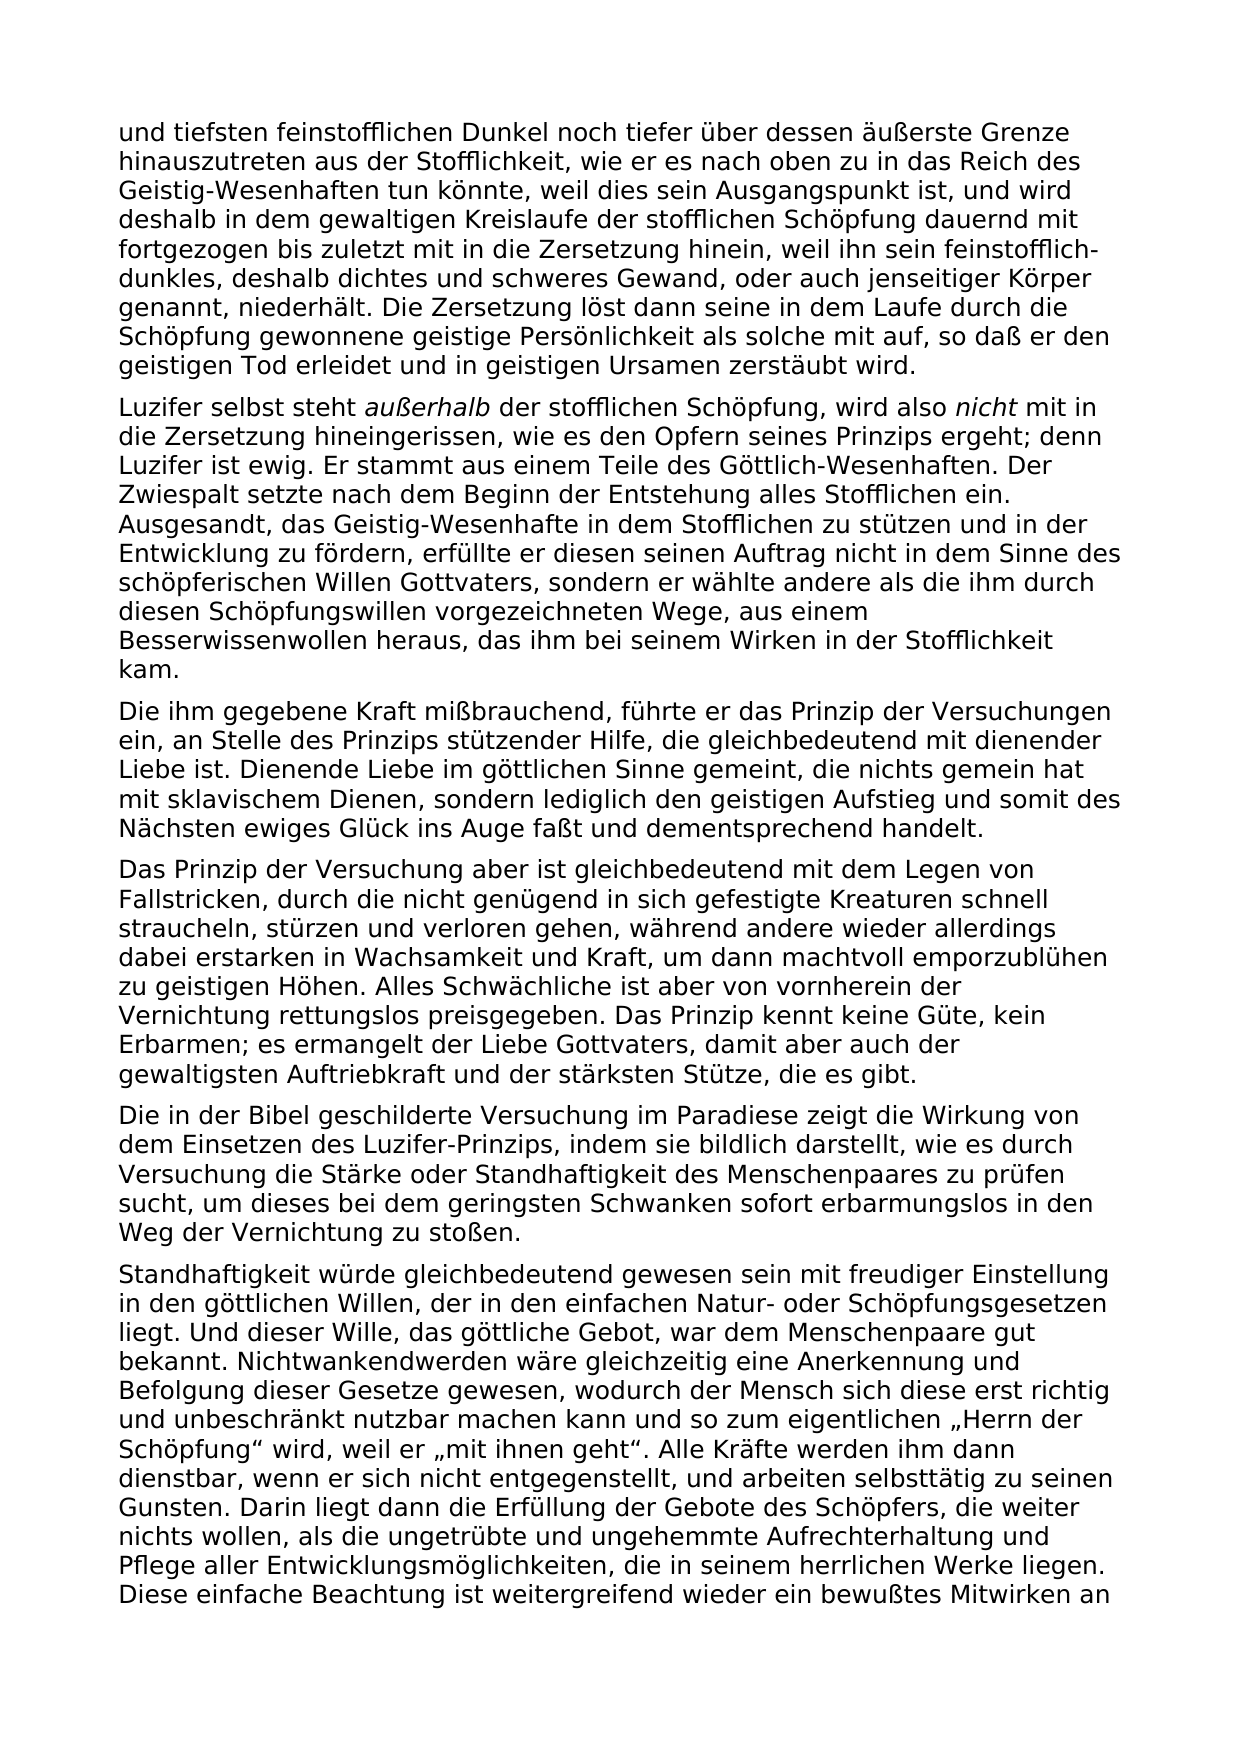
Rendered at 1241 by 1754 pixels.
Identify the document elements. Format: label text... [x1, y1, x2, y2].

text Die ihm gegebene Kraft mißbrauchend, führte er das Prinzip der Versuchungen ein, an Stelle des Prinzips stützender Hilfe, die gleichbedeutend mit dienender Liebe ist. Dienende Liebe im göttlichen Sinne gemeint, die nichts gemein hat mit sklavischem Dienen, sondern lediglich den geistigen Aufstieg und somit des Nächsten ewiges Glück ins Auge faßt und dementsprechend handelt. [118, 697, 1122, 843]
text und tiefsten feinstofflichen Dunkel noch tiefer über dessen äußerste Grenze hinauszutreten aus der Stofflichkeit, wie er es nach oben zu in das Reich des Geistig-Wesenhaften tun könnte, weil dies sein Ausgangspunkt ist, und wird deshalb in dem gewaltigen Kreislaufe der stofflichen Schöpfung dauernd mit fortgezogen bis zuletzt mit in die Zersetzung hinein, weil ihn sein feinstofflich-dunkles, deshalb dichtes und schweres Gewand, oder auch jenseitiger Körper genannt, niederhält. Die Zersetzung löst dann seine in dem Laufe durch die Schöpfung gewonnene geistige Persönlichkeit als solche mit auf, so daß er den geistigen Tod erleidet und in geistigen Ursamen zerstäubt wird. [118, 118, 1122, 381]
text Die in der Bibel geschilderte Versuchung im Paradiese zeigt die Wirkung von dem Einsetzen des Luzifer-Prinzips, indem sie bildlich darstellt, wie es durch Versuchung die Stärke oder Standhaftigkeit des Menschenpaares zu prüfen sucht, um dieses bei dem geringsten Schwanken sofort erbarmungslos in den Weg der Vernichtung zu stoßen. [118, 1101, 1122, 1247]
text Luzifer selbst steht außerhalb der stofflichen Schöpfung, wird also nicht mit in die Zersetzung hineingerissen, wie es den Opfern seines Prinzips ergeht; denn Luzifer ist ewig. Er stammt aus einem Teile des Göttlich-Wesenhaften. Der Zwiespalt setzte nach dem Beginn der Entstehung alles Stofflichen ein. Ausgesandt, das Geistig-Wesenhafte in dem Stofflichen zu stützen und in der Entwicklung zu fördern, erfüllte er diesen seinen Auftrag nicht in dem Sinne des schöpferischen Willen Gottvaters, sondern er wählte andere als die ihm durch diesen Schöpfungswillen vorgezeichneten Wege, aus einem Besserwissenwollen heraus, das ihm bei seinem Wirken in der Stofflichkeit kam. [118, 393, 1122, 685]
text Standhaftigkeit würde gleichbedeutend gewesen sein mit freudiger Einstellung in den göttlichen Willen, der in den einfachen Natur- oder Schöpfungsgesetzen liegt. Und dieser Wille, das göttliche Gebot, war dem Menschenpaare gut bekannt. Nichtwankendwerden wäre gleichzeitig eine Anerkennung und Befolgung dieser Gesetze gewesen, wodurch der Mensch sich diese erst richtig und unbeschränkt nutzbar machen kann und so zum eigentlichen „Herrn der Schöpfung“ wird, weil er „mit ihnen geht“. Alle Kräfte werden ihm dann dienstbar, wenn er sich nicht entgegenstellt, und arbeiten selbsttätig zu seinen Gunsten. Darin liegt dann die Erfüllung der Gebote des Schöpfers, die weiter nichts wollen, als die ungetrübte und ungehemmte Aufrechterhaltung und Pflege aller Entwicklungsmöglichkeiten, die in seinem herrlichen Werke liegen. Diese einfache Beachtung ist weitergreifend wieder ein bewußtes Mitwirken an [118, 1260, 1122, 1610]
text Das Prinzip der Versuchung aber ist gleichbedeutend mit dem Legen von Fallstricken, durch die nicht genügend in sich gefestigte Kreaturen schnell straucheln, stürzen und verloren gehen, während andere wieder allerdings dabei erstarken in Wachsamkeit und Kraft, um dann machtvoll emporzublühen zu geistigen Höhen. Alles Schwächliche ist aber von vornherein der Vernichtung rettungslos preisgegeben. Das Prinzip kennt keine Güte, kein Erbarmen; es ermangelt der Liebe Gottvaters, damit aber auch der gewaltigsten Auftriebkraft und der stärksten Stütze, die es gibt. [118, 856, 1122, 1089]
